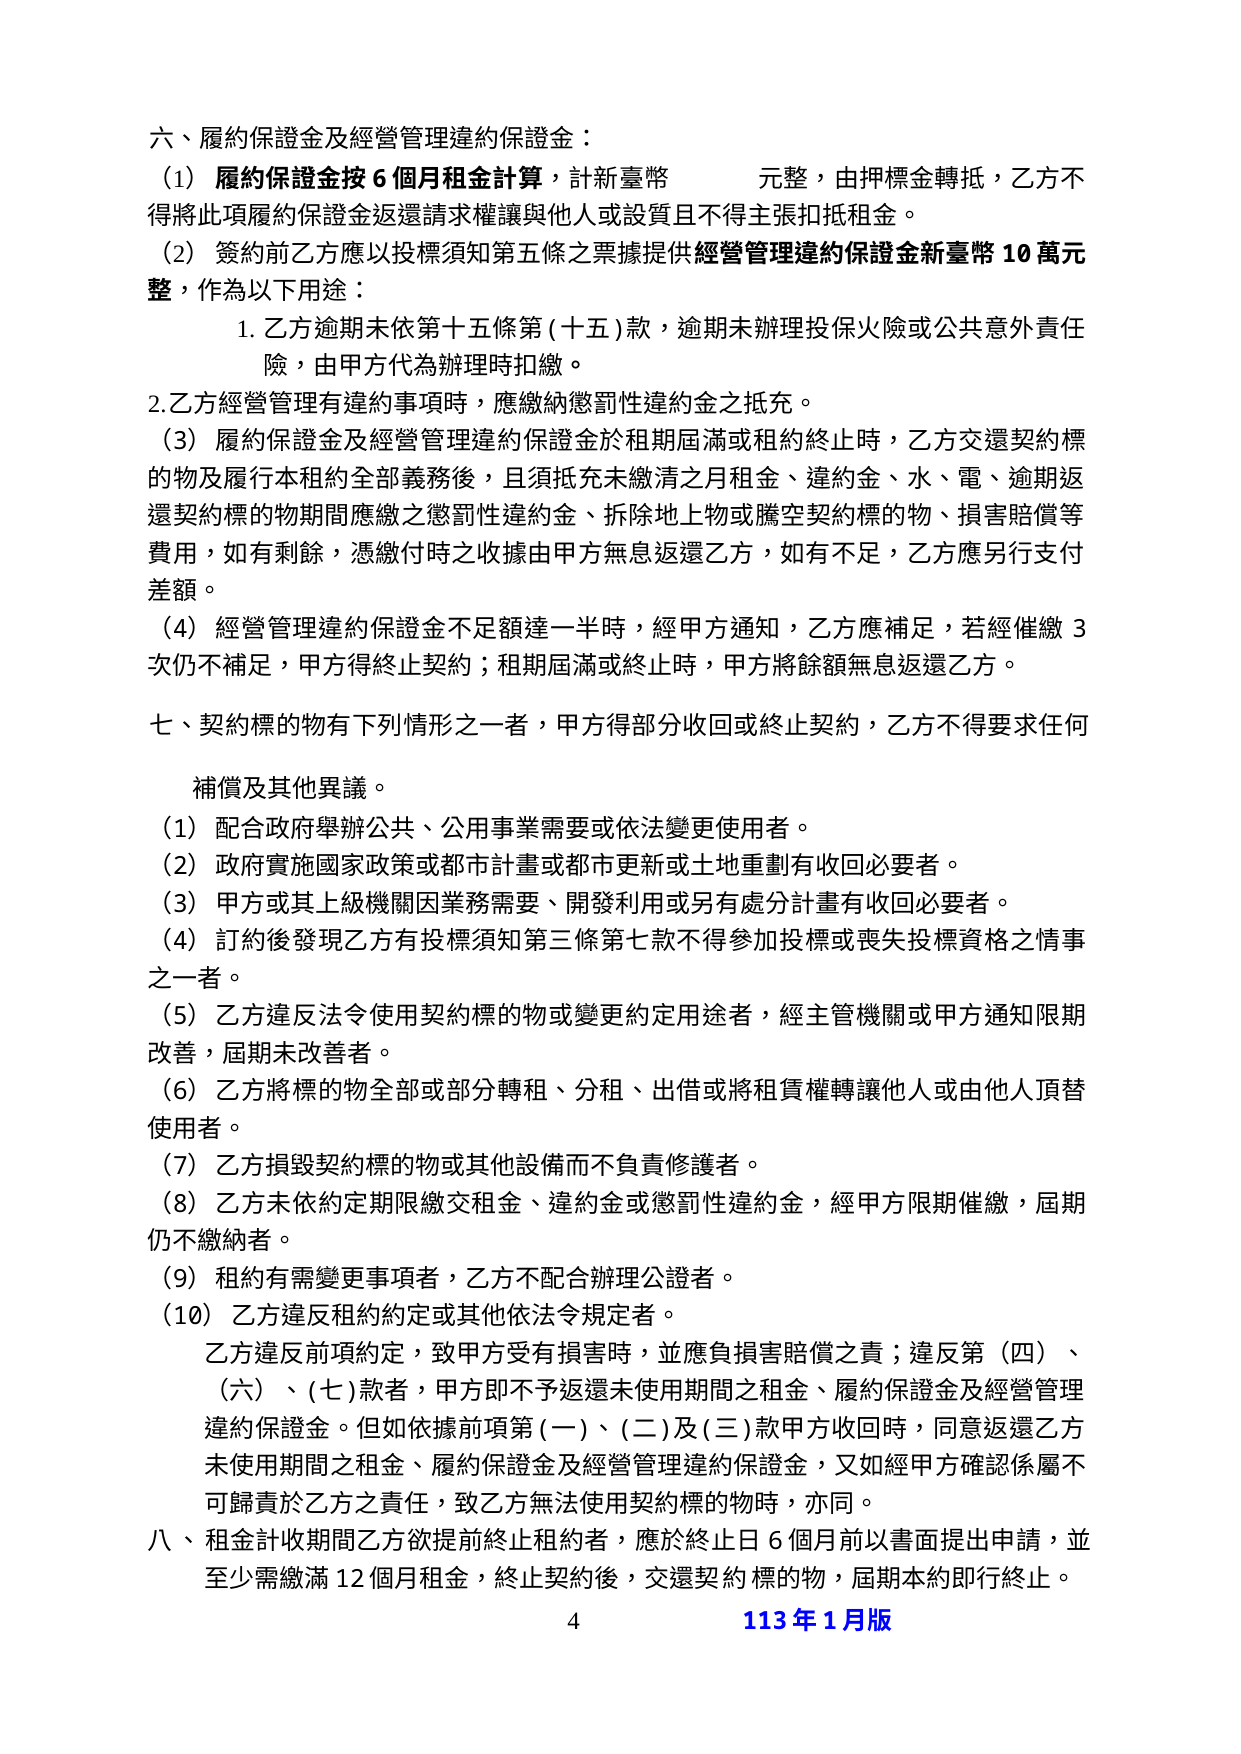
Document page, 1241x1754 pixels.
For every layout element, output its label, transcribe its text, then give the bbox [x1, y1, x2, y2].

text 八、租金計收期間乙方欲提前終止租約者，應於終止日6個月前以書面提出申請，並至少需繳滿12個月租金，終止契約後，交還契約標的物，屆期本約即行終止。 [148, 1519, 1092, 1594]
list 乙方將標的物全部或部分轉租、分租、出借或將租賃權轉讓他人或由他人頂替使用者。 [148, 1069, 1087, 1144]
list 乙方違反法令使用契約標的物或變更約定用途者，經主管機關或甲方通知限期改善，屆期未改善者。 [148, 994, 1087, 1069]
list 甲方或其上級機關因業務需要、開發利用或另有處分計畫有收回必要者。 [148, 882, 1087, 919]
list 乙方逾期未依第十五條第(十五)款，逾期未辦理投保火險或公共意外責任險，由甲方代為辦理時扣繳。 [236, 307, 1087, 382]
list 履約保證金按6個月租金計算，計新臺幣 元整，由押標金轉抵，乙方不得將此項履約保證金返還請求權讓與他人或設質且不得主張扣抵租金。 [148, 157, 1087, 232]
list 租約有需變更事項者，乙方不配合辦理公證者。 [148, 1257, 1087, 1294]
text 六、履約保證金及經營管理違約保證金： [149, 94, 1092, 157]
text 七、契約標的物有下列情形之一者，甲方得部分收回或終止契約，乙方不得要求任何補償及其他異議。 [149, 682, 1092, 807]
list 經營管理違約保證金不足額達一半時，經甲方通知，乙方應補足，若經催繳3次仍不補足，甲方得終止契約；租期屆滿或終止時，甲方將餘額無息返還乙方。 [148, 607, 1087, 682]
list 乙方損毀契約標的物或其他設備而不負責修護者。 [148, 1144, 1087, 1182]
list 乙方違反租約約定或其他依法令規定者。 [148, 1294, 1087, 1332]
list 配合政府舉辦公共、公用事業需要或依法變更使用者。 [148, 807, 1087, 844]
list 乙方未依約定期限繳交租金、違約金或懲罰性違約金，經甲方限期催繳，屆期仍不繳納者。 [148, 1182, 1087, 1257]
list 履約保證金及經營管理違約保證金於租期屆滿或租約終止時，乙方交還契約標的物及履行本租約全部義務後，且須抵充未繳清之月租金、違約金、水、電、逾期返還契約標的物期間應繳之懲罰性違約金、拆除地上物或騰空契約標的物、損害賠償等費用，如有剩餘，憑繳付時之收據由甲方無息返還乙方，如有不足，乙方應另行支付差額。 [148, 419, 1087, 607]
list 政府實施國家政策或都市計畫或都市更新或土地重劃有收回必要者。 [148, 844, 1087, 882]
text 乙方違反前項約定，致甲方受有損害時，並應負損害賠償之責；違反第（四）、（六）、(七)款者，甲方即不予返還未使用期間之租金、履約保證金及經營管理違約保證金。但如依據前項第(一)、(二)及(三)款甲方收回時，同意返還乙方未使用期間之租金、履約保證金及經營管理違約保證金，又如經甲方確認係屬不可歸責於乙方之責任，致乙方無法使用契約標的物時，亦同。 [204, 1332, 1087, 1519]
list 簽約前乙方應以投標須知第五條之票據提供經營管理違約保證金新臺幣10萬元整，作為以下用途： [148, 232, 1087, 307]
list 乙方經營管理有違約事項時，應繳納懲罰性違約金之抵充。 [148, 382, 1087, 419]
list 訂約後發現乙方有投標須知第三條第七款不得參加投標或喪失投標資格之情事之一者。 [148, 919, 1087, 994]
